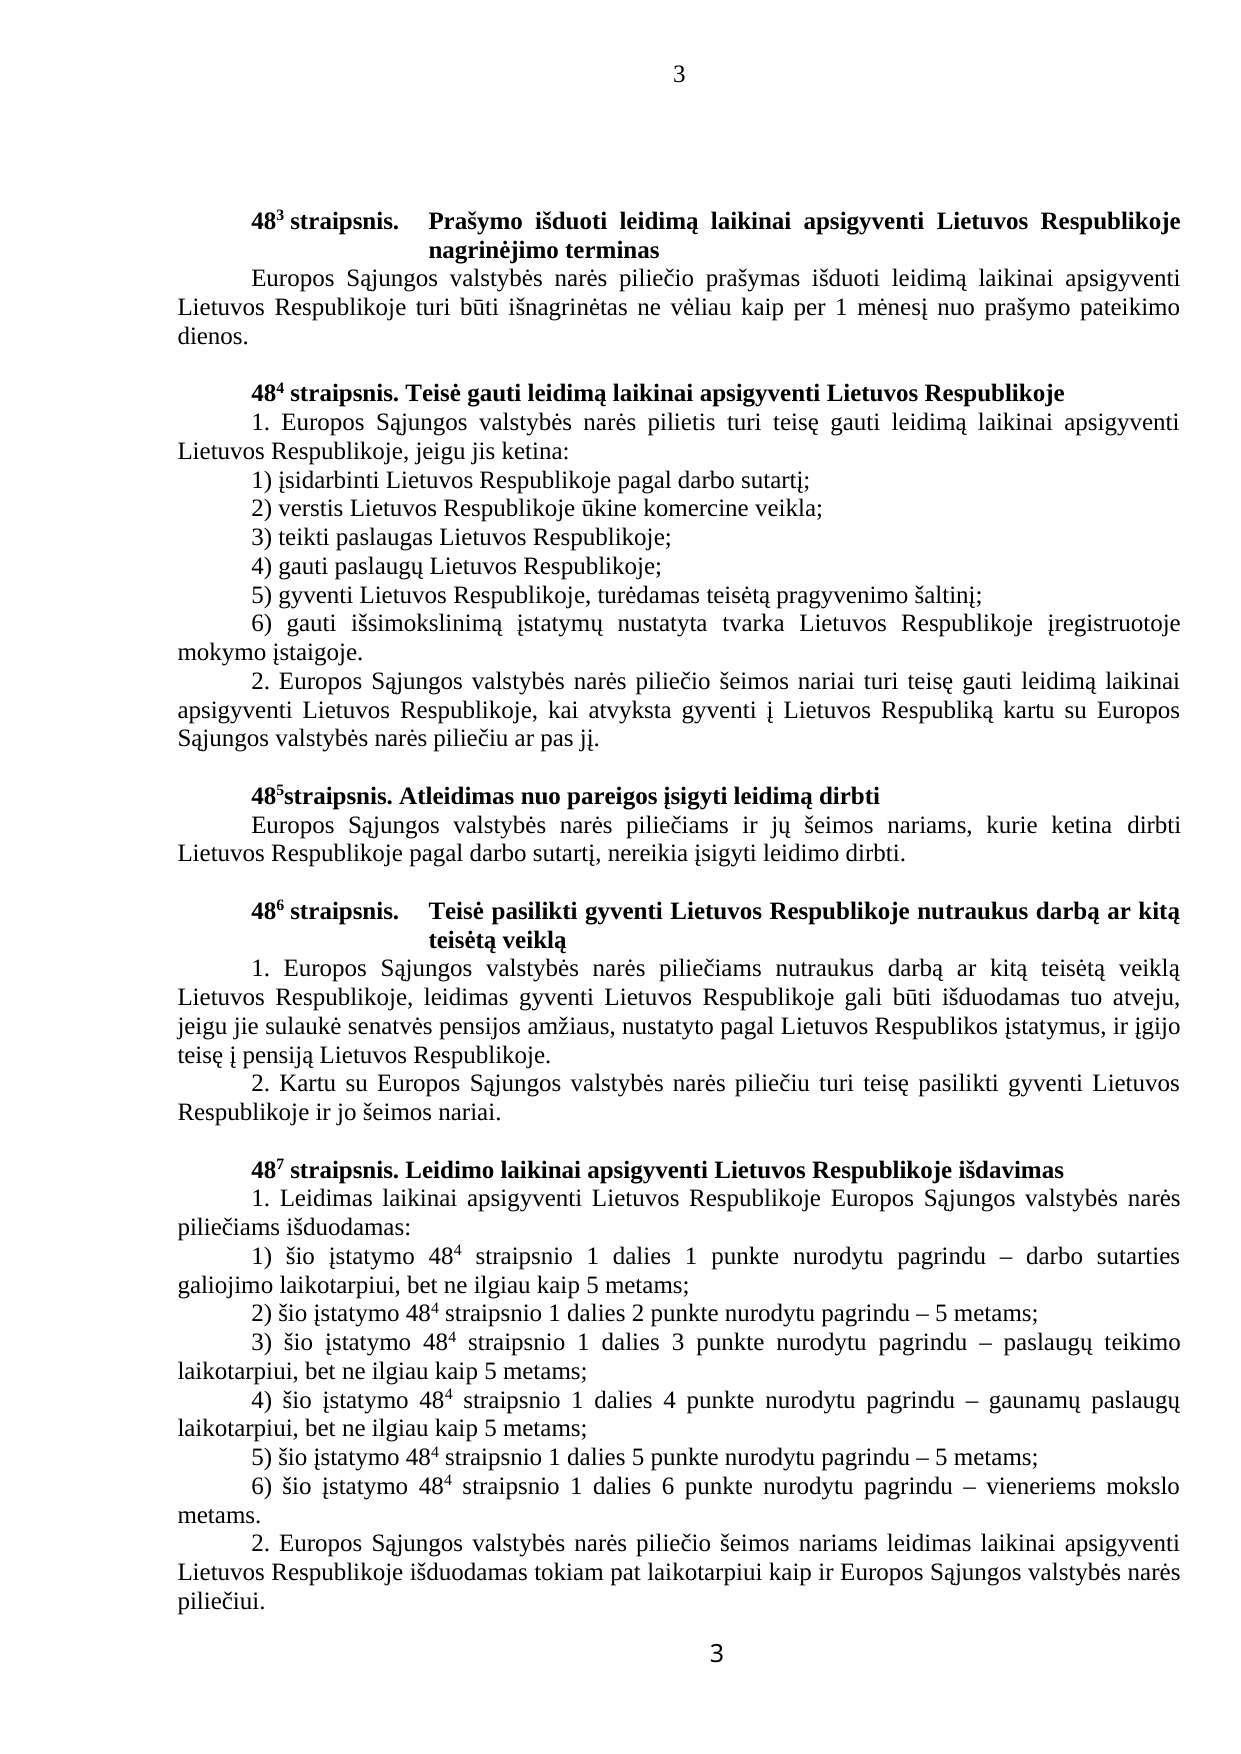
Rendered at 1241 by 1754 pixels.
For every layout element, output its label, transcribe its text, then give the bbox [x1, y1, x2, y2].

text 2. Europos Sąjungos valstybės narės piliečio šeimos nariai turi teisę gauti leidimą laikinai apsigyventi Lietuvos Respublikoje, kai atvyksta gyventi į Lietuvos Respubliką kartu su Europos Sąjungos valstybės narės piliečiu ar pas jį. [177, 666, 1181, 752]
text 5) šio įstatymo 484 straipsnio 1 dalies 5 punkte nurodytu pagrindu – 5 metams; [177, 1442, 1181, 1471]
text 5) gyventi Lietuvos Respublikoje, turėdamas teisėtą pragyvenimo šaltinį; [177, 580, 1181, 608]
text 4) gauti paslaugų Lietuvos Respublikoje; [177, 551, 1181, 580]
text 487 straipsnis. Leidimo laikinai apsigyventi Lietuvos Respublikoje išdavimas [177, 1155, 1181, 1183]
text 4) šio įstatymo 484 straipsnio 1 dalies 4 punkte nurodytu pagrindu – gaunamų paslaugų laikotarpiui, bet ne ilgiau kaip 5 metams; [177, 1385, 1181, 1442]
text 6) gauti išsimokslinimą įstatymų nustatyta tvarka Lietuvos Respublikoje įregistruotoje mokymo įstaigoje. [177, 608, 1181, 666]
text 483 straipsnis. Prašymo išduoti leidimą laikinai apsigyventi Lietuvos Respublikoje nagrinėjimo terminas [251, 206, 1181, 263]
text 1. Europos Sąjungos valstybės narės piliečiams nutraukus darbą ar kitą teisėtą veiklą Lietuvos Respublikoje, leidimas gyventi Lietuvos Respublikoje gali būti išduodamas tuo atveju, jeigu jie sulaukė senatvės pensijos amžiaus, nustatyto pagal Lietuvos Respublikos įstatymus, ir įgijo teisę į pensiją Lietuvos Respublikoje. [177, 953, 1181, 1068]
text Europos Sąjungos valstybės narės piliečiams ir jų šeimos nariams, kurie ketina dirbti Lietuvos Respublikoje pagal darbo sutartį, nereikia įsigyti leidimo dirbti. [177, 810, 1181, 867]
text 485straipsnis. Atleidimas nuo pareigos įsigyti leidimą dirbti [177, 781, 1181, 810]
text 2) šio įstatymo 484 straipsnio 1 dalies 2 punkte nurodytu pagrindu – 5 metams; [177, 1298, 1181, 1327]
text 2. Europos Sąjungos valstybės narės piliečio šeimos nariams leidimas laikinai apsigyventi Lietuvos Respublikoje išduodamas tokiam pat laikotarpiui kaip ir Europos Sąjungos valstybės narės piliečiui. [177, 1528, 1181, 1615]
text 2. Kartu su Europos Sąjungos valstybės narės piliečiu turi teisę pasilikti gyventi Lietuvos Respublikoje ir jo šeimos nariai. [177, 1068, 1181, 1126]
text 1. Europos Sąjungos valstybės narės pilietis turi teisę gauti leidimą laikinai apsigyventi Lietuvos Respublikoje, jeigu jis ketina: [177, 407, 1181, 465]
text 6) šio įstatymo 484 straipsnio 1 dalies 6 punkte nurodytu pagrindu – vieneriems mokslo metams. [177, 1471, 1181, 1528]
text 1) šio įstatymo 484 straipsnio 1 dalies 1 punkte nurodytu pagrindu – darbo sutarties galiojimo laikotarpiui, bet ne ilgiau kaip 5 metams; [177, 1241, 1181, 1298]
text 486 straipsnis. Teisė pasilikti gyventi Lietuvos Respublikoje nutraukus darbą ar kitą teisėtą veiklą [251, 896, 1181, 953]
text Europos Sąjungos valstybės narės piliečio prašymas išduoti leidimą laikinai apsigyventi Lietuvos Respublikoje turi būti išnagrinėtas ne vėliau kaip per 1 mėnesį nuo prašymo pateikimo dienos. [177, 263, 1181, 350]
text 1) įsidarbinti Lietuvos Respublikoje pagal darbo sutartį; [177, 465, 1181, 493]
text 1. Leidimas laikinai apsigyventi Lietuvos Respublikoje Europos Sąjungos valstybės narės piliečiams išduodamas: [177, 1183, 1181, 1241]
text 3) šio įstatymo 484 straipsnio 1 dalies 3 punkte nurodytu pagrindu – paslaugų teikimo laikotarpiui, bet ne ilgiau kaip 5 metams; [177, 1327, 1181, 1385]
text 3) teikti paslaugas Lietuvos Respublikoje; [177, 522, 1181, 551]
text 2) verstis Lietuvos Respublikoje ūkine komercine veikla; [177, 493, 1181, 522]
text 484 straipsnis. Teisė gauti leidimą laikinai apsigyventi Lietuvos Respublikoje [177, 378, 1181, 407]
